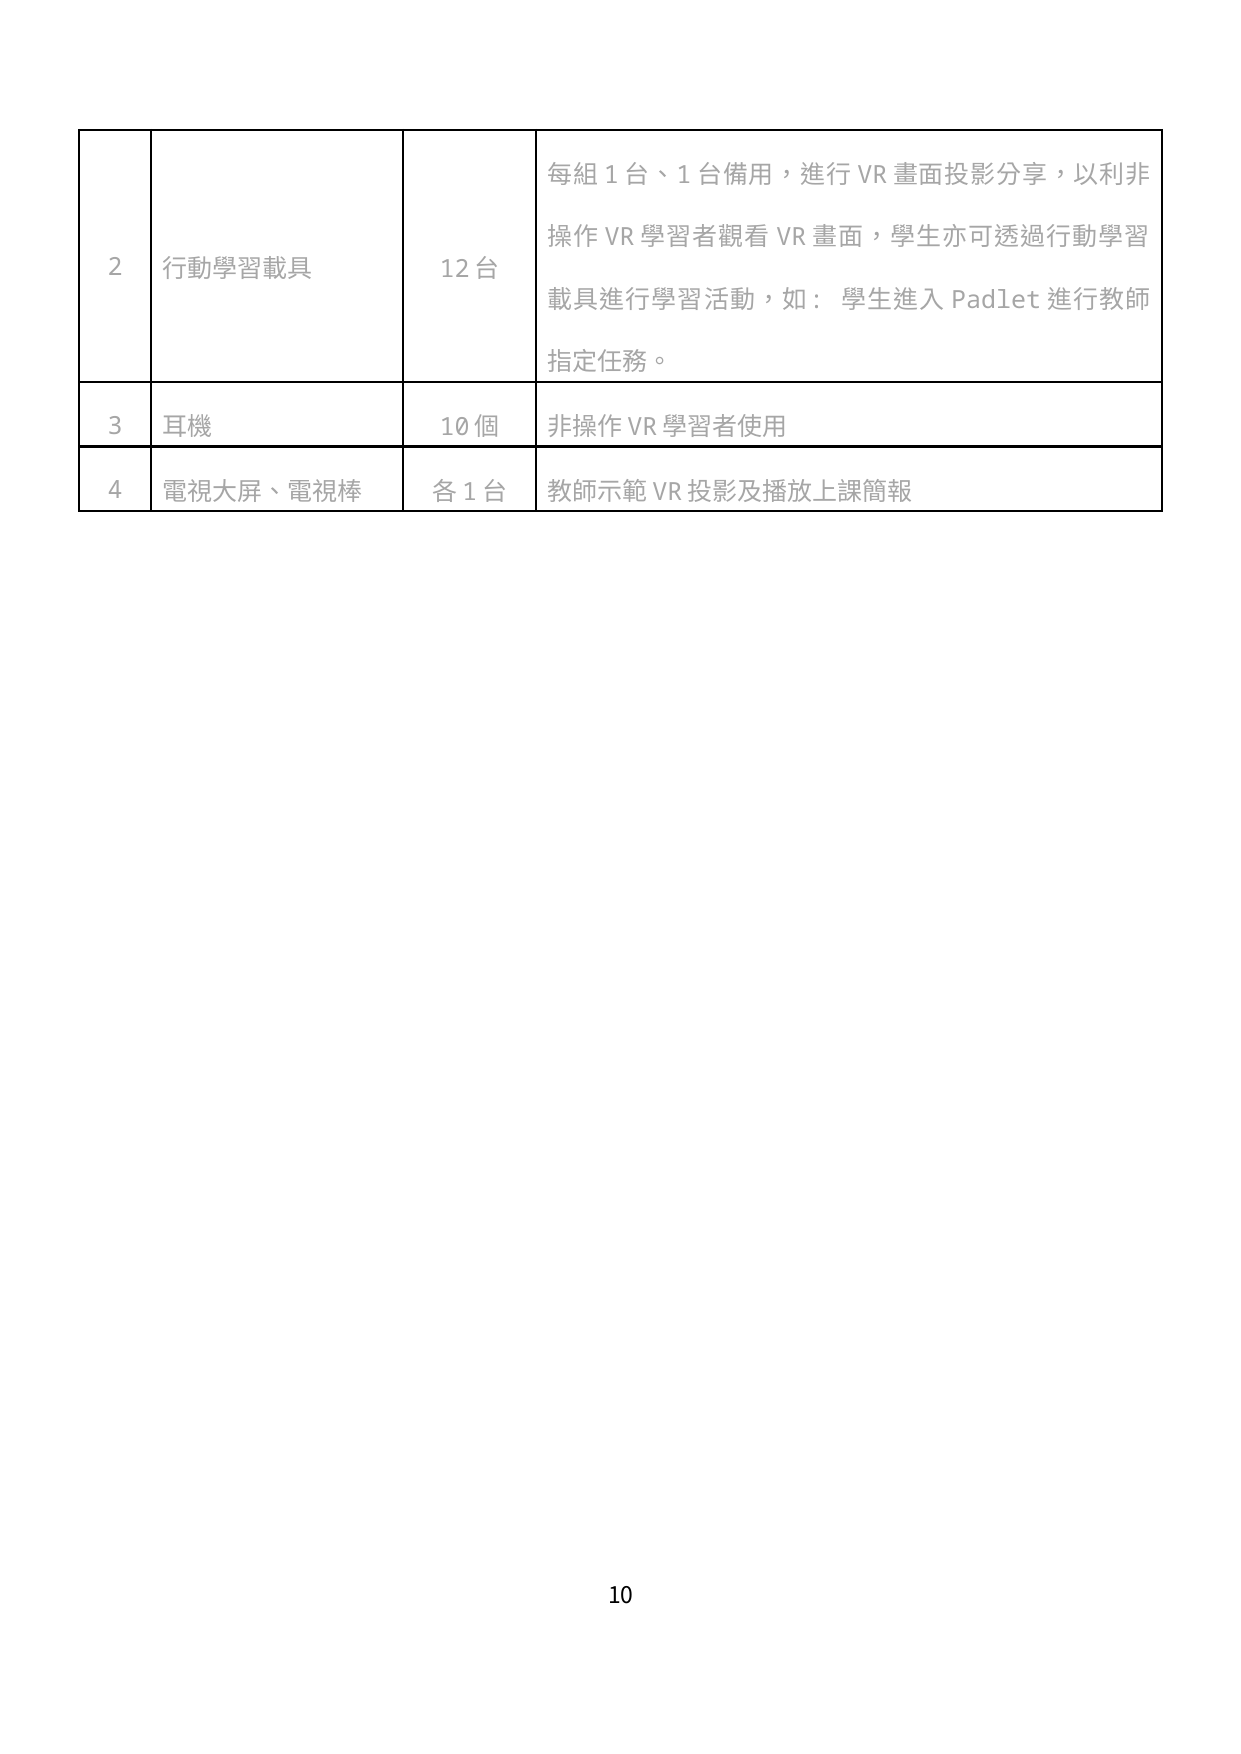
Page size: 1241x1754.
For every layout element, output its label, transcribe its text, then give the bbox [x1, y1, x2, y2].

table_cell 10個 [404, 383, 535, 445]
table_cell 行動學習載具 [152, 131, 402, 381]
table_cell 4 [80, 448, 150, 510]
table_cell 每組1台、1台備用，進行VR畫面投影分享，以利非操作VR學習者觀看VR畫面，學生亦可透過行動學習載具進行學習活動，如: 學生進入Padlet進行教師指定任務。 [537, 131, 1161, 381]
table_cell 非操作VR學習者使用 [537, 383, 1161, 445]
table_cell 耳機 [152, 383, 402, 445]
table_cell 電視大屏、電視棒 [152, 448, 402, 510]
table_cell 各1台 [404, 448, 535, 510]
table_cell 12台 [404, 131, 535, 381]
table_cell 2 [80, 131, 150, 381]
table_cell 3 [80, 383, 150, 445]
table_cell 教師示範VR投影及播放上課簡報 [537, 448, 1161, 510]
